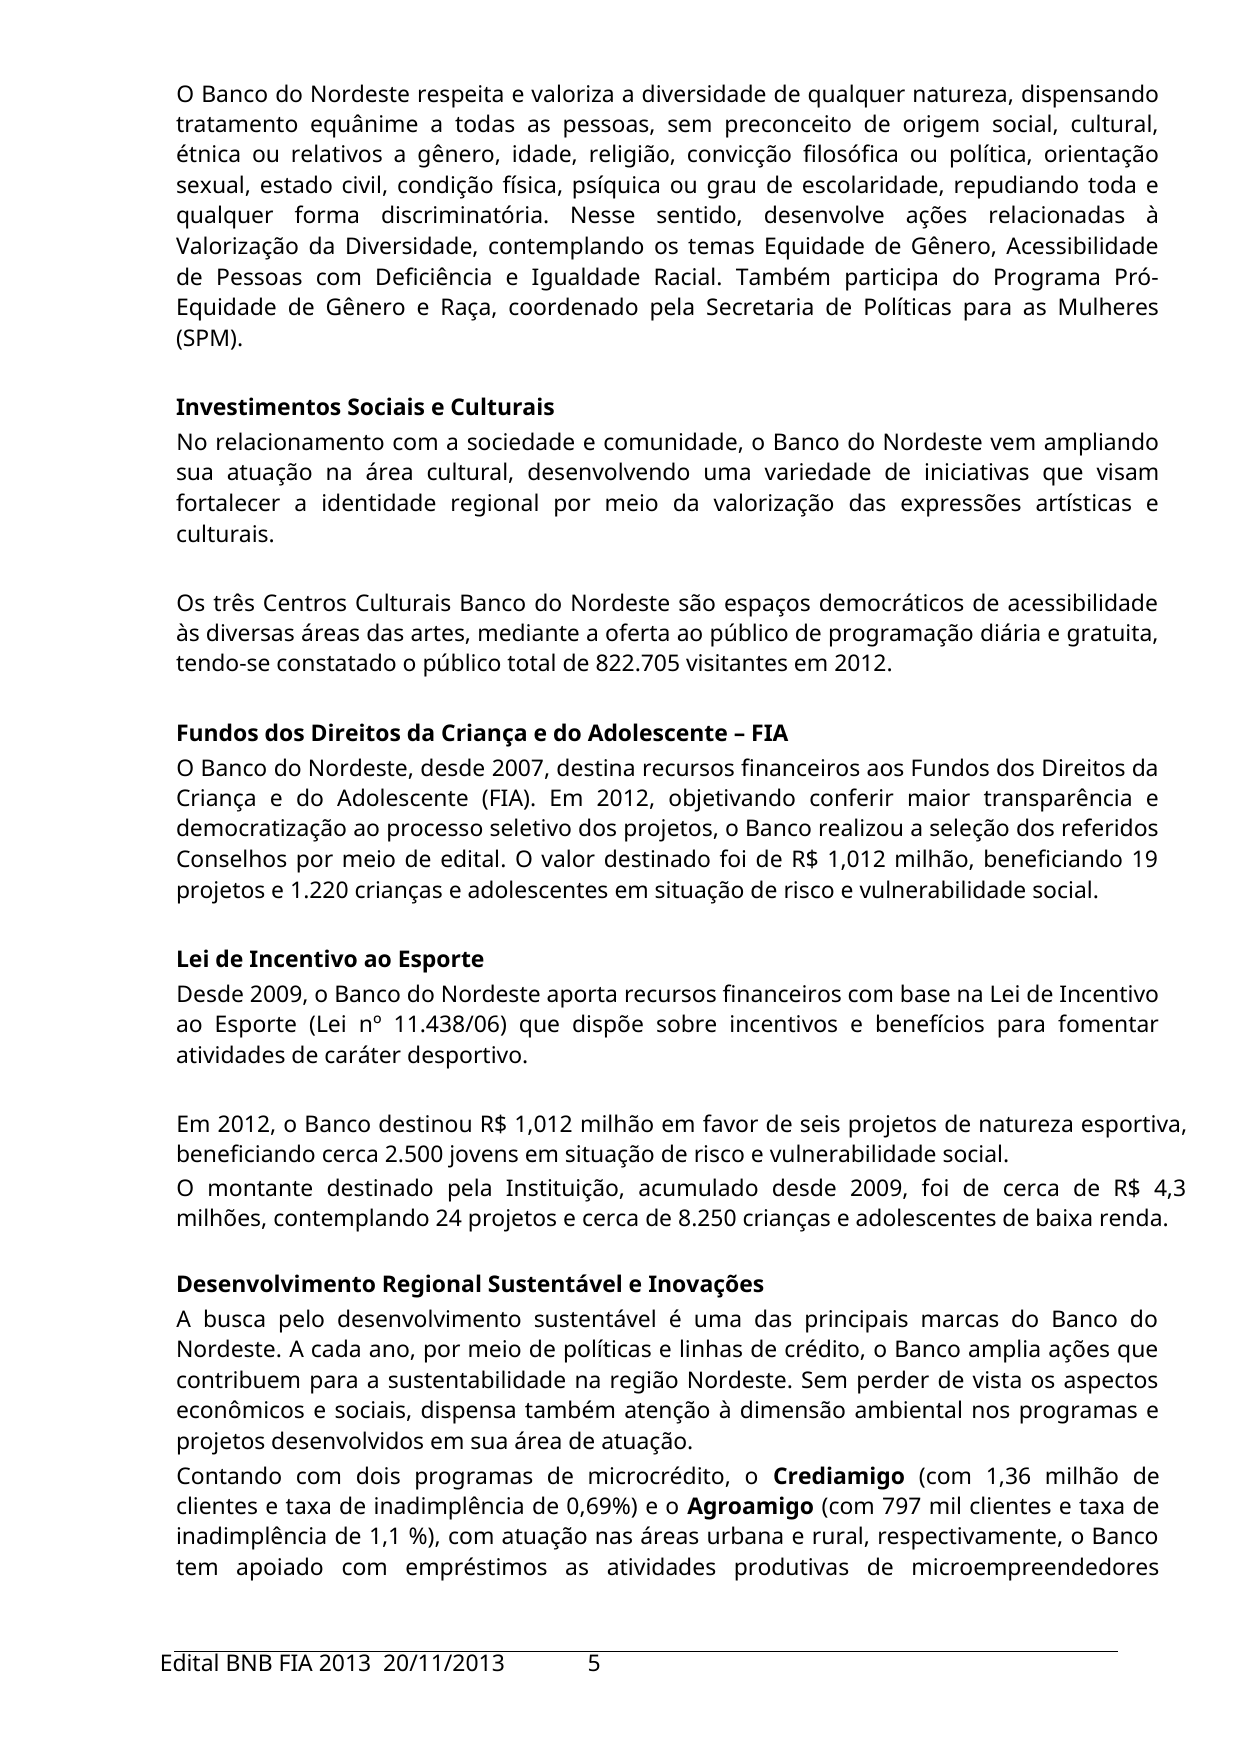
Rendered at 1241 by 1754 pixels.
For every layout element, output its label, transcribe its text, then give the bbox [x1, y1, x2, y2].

text Lei de Incentivo ao Esporte [176, 943, 1190, 974]
text Desde 2009, o Banco do Nordeste aporta recursos financeiros com base na Lei de Incentivo ao Esporte (Lei nº 11.438/06) que dispõe sobre incentivos e benefícios para fomentar atividades de caráter desportivo. [176, 978, 1160, 1070]
text A busca pelo desenvolvimento sustentável é uma das principais marcas do Banco do Nordeste. A cada ano, por meio de políticas e linhas de crédito, o Banco amplia ações que contribuem para a sustentabilidade na região Nordeste. Sem perder de vista os aspectos econômicos e sociais, dispensa também atenção à dimensão ambiental nos programas e projetos desenvolvidos em sua área de atuação. [176, 1303, 1160, 1456]
text O Banco do Nordeste respeita e valoriza a diversidade de qualquer natureza, dispensando tratamento equânime a todas as pessoas, sem preconceito de origem social, cultural, étnica ou relativos a gênero, idade, religião, convicção filosófica ou política, orientação sexual, estado civil, condição física, psíquica ou grau de escolaridade, repudiando toda e qualquer forma discriminatória. Nesse sentido, desenvolve ações relacionadas à Valorização da Diversidade, contemplando os temas Equidade de Gênero, Acessibilidade de Pessoas com Deficiência e Igualdade Racial. Também participa do Programa Pró-Equidade de Gênero e Raça, coordenado pela Secretaria de Políticas para as Mulheres (SPM). [176, 78, 1160, 353]
text Os três Centros Culturais Banco do Nordeste são espaços democráticos de acessibilidade às diversas áreas das artes, mediante a oferta ao público de programação diária e gratuita, tendo-se constatado o público total de 822.705 visitantes em 2012. [176, 587, 1160, 679]
text Investimentos Sociais e Culturais [176, 391, 1190, 422]
text No relacionamento com a sociedade e comunidade, o Banco do Nordeste vem ampliando sua atuação na área cultural, desenvolvendo uma variedade de iniciativas que visam fortalecer a identidade regional por meio da valorização das expressões artísticas e culturais. [176, 426, 1160, 549]
text O montante destinado pela Instituição, acumulado desde 2009, foi de cerca de R$ 4,3 milhões, contemplando 24 projetos e cerca de 8.250 crianças e adolescentes de baixa renda. [176, 1172, 1188, 1233]
text O Banco do Nordeste, desde 2007, destina recursos financeiros aos Fundos dos Direitos da Criança e do Adolescente (FIA). Em 2012, objetivando conferir maior transparência e democratização ao processo seletivo dos projetos, o Banco realizou a seleção dos referidos Conselhos por meio de edital. O valor destinado foi de R$ 1,012 milhão, beneficiando 19 projetos e 1.220 crianças e adolescentes em situação de risco e vulnerabilidade social. [176, 752, 1160, 905]
text Fundos dos Direitos da Criança e do Adolescente – FIA [176, 717, 1190, 748]
text Em 2012, o Banco destinou R$ 1,012 milhão em favor de seis projetos de natureza esportiva, beneficiando cerca 2.500 jovens em situação de risco e vulnerabilidade social. [176, 1108, 1188, 1169]
text Desenvolvimento Regional Sustentável e Inovações [176, 1268, 1190, 1299]
text Contando com dois programas de microcrédito, o Crediamigo (com 1,36 milhão de clientes e taxa de inadimplência de 0,69%) e o Agroamigo (com 797 mil clientes e taxa de inadimplência de 1,1 %), com atuação nas áreas urbana e rural, respectivamente, o Banco tem apoiado com empréstimos as atividades produtivas de microempreendedores [176, 1460, 1160, 1582]
